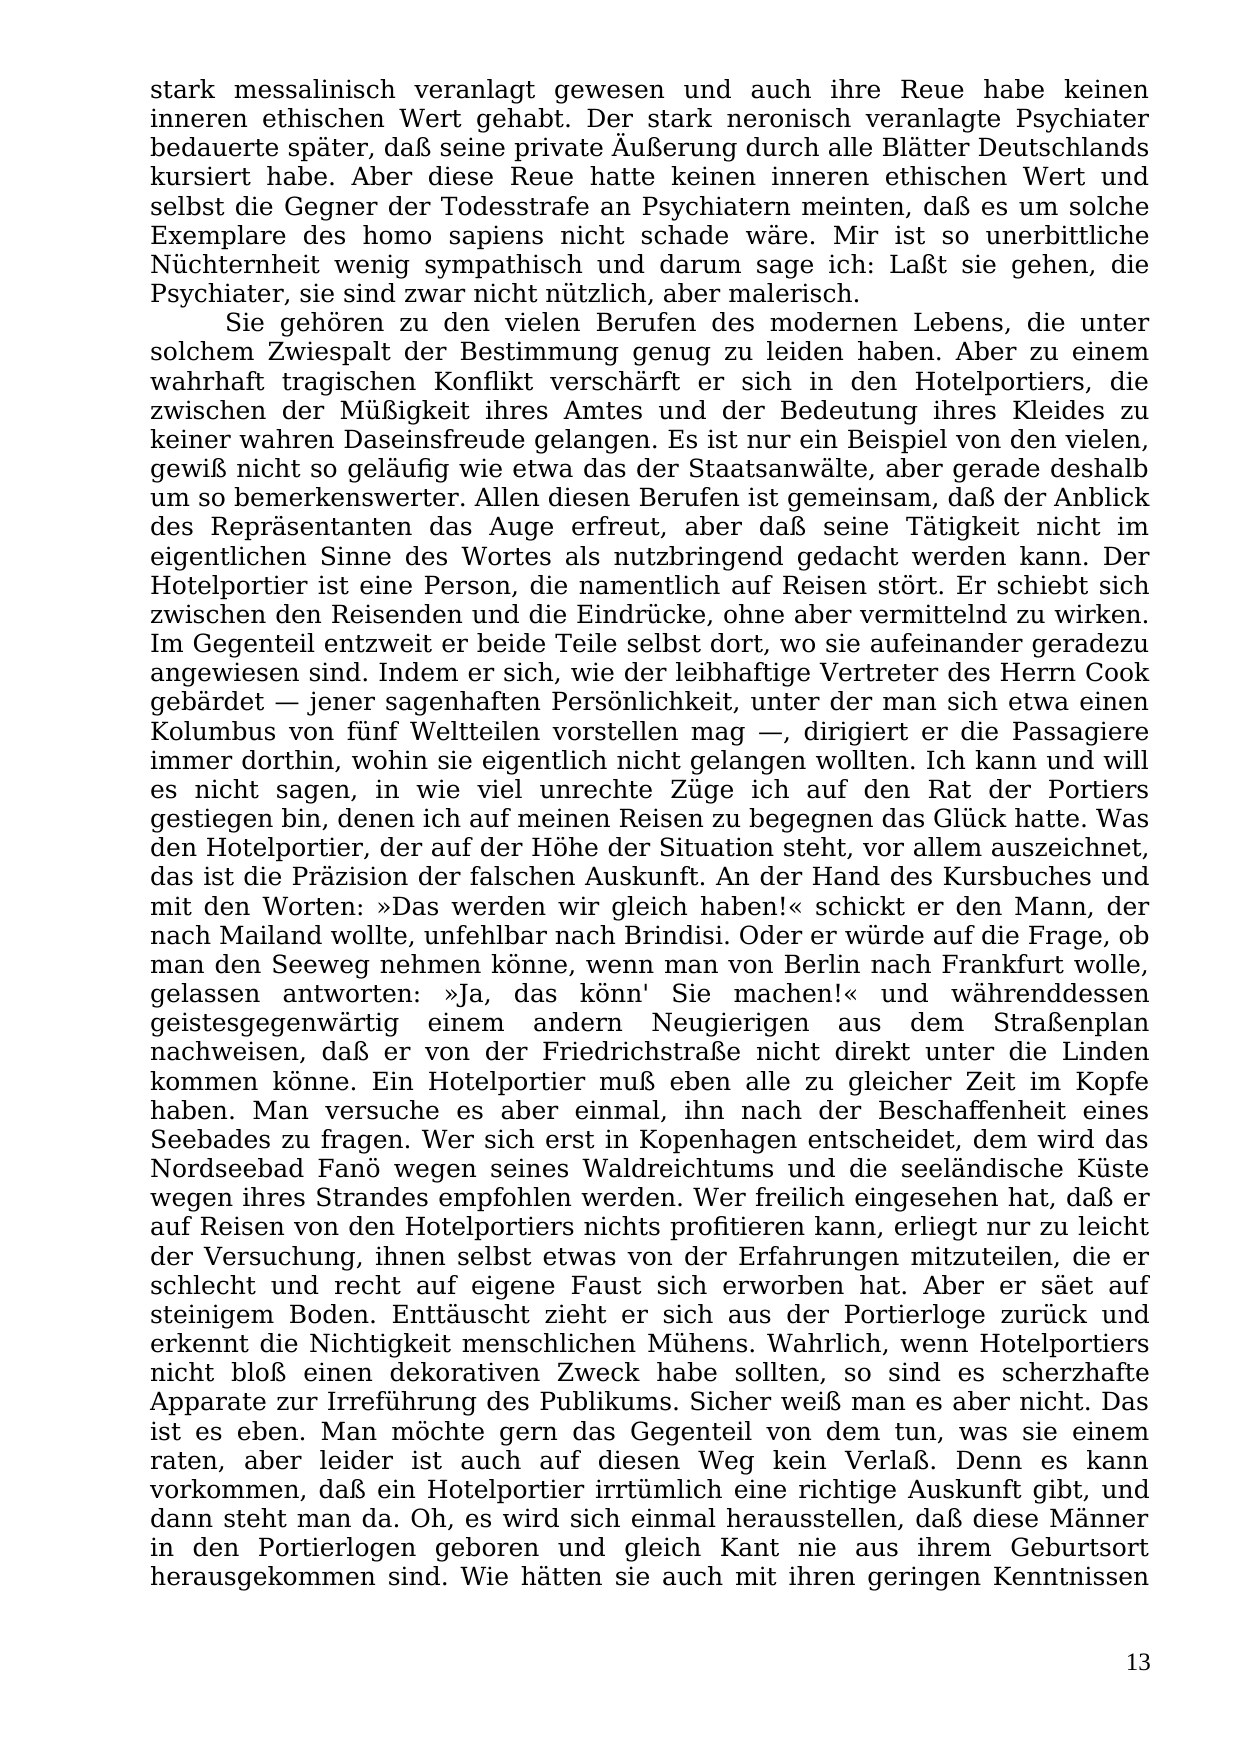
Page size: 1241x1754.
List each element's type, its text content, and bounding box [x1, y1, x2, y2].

text stark messalinisch veranlagt gewesen und auch ihre Reue habe keinen inneren ethischen Wert gehabt. Der stark neronisch veranlagte Psychiater bedauerte später, daß seine private Äußerung durch alle Blätter Deutschlands kursiert habe. Aber diese Reue hatte keinen inneren ethischen Wert und selbst die Gegner der Todesstrafe an Psychiatern meinten, daß es um solche Exemplare des homo sapiens nicht schade wäre. Mir ist so unerbittliche Nüchternheit wenig sympathisch und darum sage ich: Laßt sie gehen, die Psychiater, sie sind zwar nicht nützlich, aber malerisch. [150, 75, 1151, 308]
text Sie gehören zu den vielen Berufen des modernen Lebens, die unter solchem Zwiespalt der Bestimmung genug zu leiden haben. Aber zu einem wahrhaft tragischen Konflikt verschärft er sich in den Hotelportiers, die zwischen der Müßigkeit ihres Amtes und der Bedeutung ihres Kleides zu keiner wahren Daseinsfreude gelangen. Es ist nur ein Beispiel von den vielen, gewiß nicht so geläufig wie etwa das der Staatsanwälte, aber gerade deshalb um so bemerkenswerter. Allen diesen Berufen ist gemeinsam, daß der Anblick des Repräsentanten das Auge erfreut, aber daß seine Tätigkeit nicht im eigentlichen Sinne des Wortes als nutzbringend gedacht werden kann. Der Hotelportier ist eine Person, die namentlich auf Reisen stört. Er schiebt sich zwischen den Reisenden und die Eindrücke, ohne aber vermittelnd zu wirken. Im Gegenteil entzweit er beide Teile selbst dort, wo sie aufeinander geradezu angewiesen sind. Indem er sich, wie der leibhaftige Vertreter des Herrn Cook gebärdet — jener sagenhaften Persönlichkeit, unter der man sich etwa einen Kolumbus von fünf Weltteilen vorstellen mag —, dirigiert er die Passagiere immer dorthin, wohin sie eigentlich nicht gelangen wollten. Ich kann und will es nicht sagen, in wie viel unrechte Züge ich auf den Rat der Portiers gestiegen bin, denen ich auf meinen Reisen zu begegnen das Glück hatte. Was den Hotelportier, der auf der Höhe der Situation steht, vor allem auszeichnet, das ist die Präzision der falschen Auskunft. An der Hand des Kursbuches und mit den Worten: »Das werden wir gleich haben!« schickt er den Mann, der nach Mailand wollte, unfehlbar nach Brindisi. Oder er würde auf die Frage, ob man den Seeweg nehmen könne, wenn man von Berlin nach Frankfurt wolle, gelassen antworten: »Ja, das könn' Sie machen!« und währenddessen geistesgegenwärtig einem andern Neugierigen aus dem Straßenplan nachweisen, daß er von der Friedrichstraße nicht direkt unter die Linden kommen könne. Ein Hotelportier muß eben alle zu gleicher Zeit im Kopfe haben. Man versuche es aber einmal, ihn nach der Beschaffenheit eines Seebades zu fragen. Wer sich erst in Kopenhagen entscheidet, dem wird das Nordseebad Fanö wegen seines Waldreichtums und die seeländische Küste wegen ihres Strandes empfohlen werden. Wer freilich eingesehen hat, daß er auf Reisen von den Hotelportiers nichts profitieren kann, erliegt nur zu leicht der Versuchung, ihnen selbst etwas von der Erfahrungen mitzuteilen, die er schlecht und recht auf eigene Faust sich erworben hat. Aber er säet auf steinigem Boden. Enttäuscht zieht er sich aus der Portierloge zurück und erkennt die Nichtigkeit menschlichen Mühens. Wahrlich, wenn Hotelportiers nicht bloß einen dekorativen Zweck habe sollten, so sind es scherzhafte Apparate zur Irreführung des Publikums. Sicher weiß man es aber nicht. Das ist es eben. Man möchte gern das Gegenteil von dem tun, was sie einem raten, aber leider ist auch auf diesen Weg kein Verlaß. Denn es kann vorkommen, daß ein Hotelportier irrtümlich eine richtige Auskunft gibt, und dann steht man da. Oh, es wird sich einmal herausstellen, daß diese Männer in den Portierlogen geboren und gleich Kant nie aus ihrem Geburtsort herausgekommen sind. Wie hätten sie auch mit ihren geringen Kenntnissen [150, 308, 1151, 1592]
